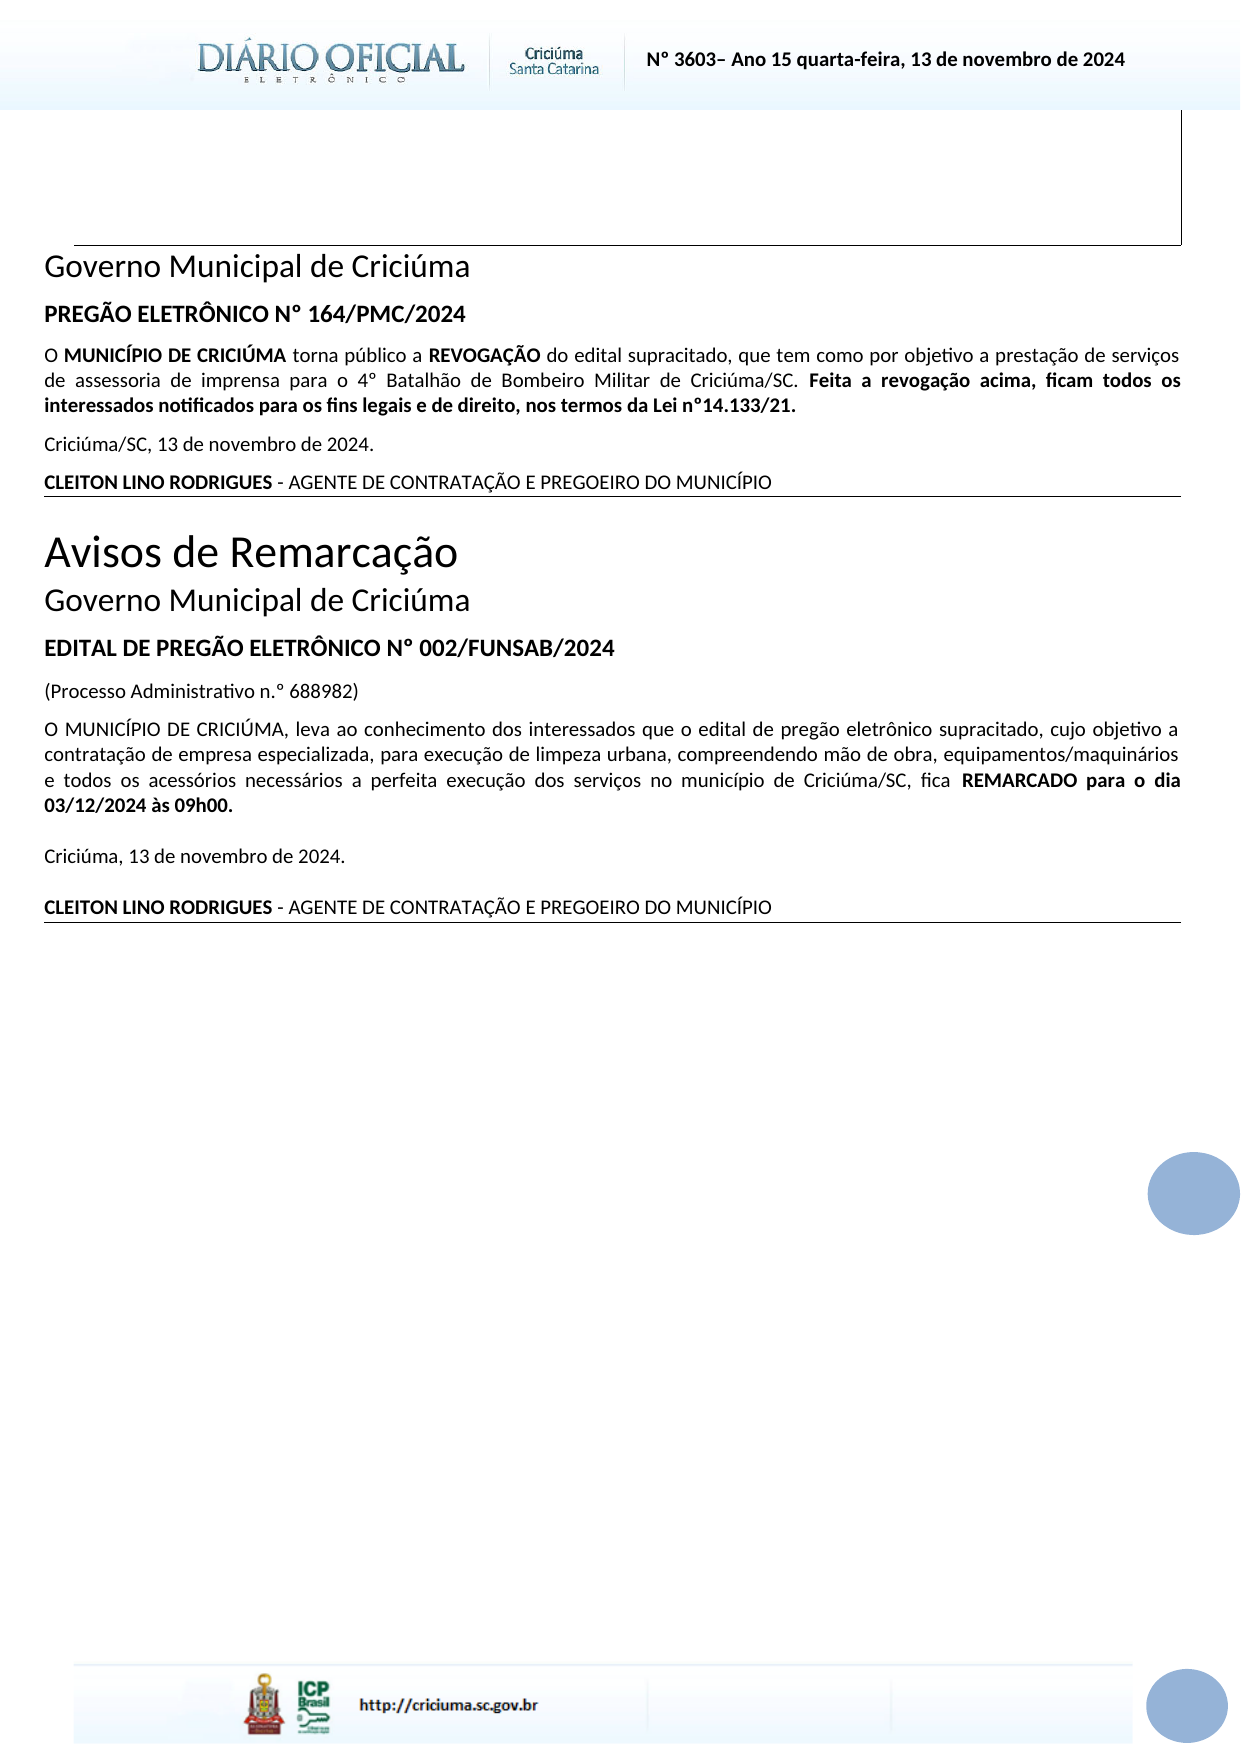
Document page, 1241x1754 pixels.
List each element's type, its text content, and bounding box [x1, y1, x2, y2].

text EDITAL DE PREGÃO ELETRÔNICO Nº 002/FUNSAB/2024 [44, 632, 1181, 663]
text Avisos de Remarcação [44, 523, 1181, 579]
text Criciúma/SC, 13 de novembro de 2024. [44, 431, 1181, 456]
text O MUNICÍPIO DE CRICIÚMA, leva ao conhecimento dos interessados que o edital de pregão eletrônico supracitado, cujo objetivo a contratação de empresa especializada, para execução de limpeza urbana, compreendendo mão de obra, equipamentos/maquinários e todos os acessórios necessários a perfeita execução dos serviços no município de Criciúma/SC, fica REMARCADO para o dia 03/12/2024 às 09h00. [44, 716, 1181, 818]
text Criciúma, 13 de novembro de 2024. [44, 843, 1181, 869]
text PREGÃO ELETRÔNICO Nº 164/PMC/2024 [44, 299, 1181, 329]
text CLEITON LINO RODRIGUES - AGENTE DE CONTRATAÇÃO E PREGOEIRO DO MUNICÍPIO [44, 469, 1181, 496]
text O MUNICÍPIO DE CRICIÚMA torna público a REVOGAÇÃO do edital supracitado, que tem como por objetivo a prestação de serviços de assessoria de imprensa para o 4º Batalhão de Bombeiro Militar de Criciúma/SC. Feita a revogação acima, ficam todos os interessados notificados para os fins legais e de direito, nos termos da Lei nº14.133/21. [44, 342, 1181, 418]
text Governo Municipal de Criciúma [44, 245, 1181, 286]
text (Processo Administrativo n.º 688982) [44, 678, 1181, 703]
text Governo Municipal de Criciúma [44, 579, 1181, 619]
text CLEITON LINO RODRIGUES - AGENTE DE CONTRATAÇÃO E PREGOEIRO DO MUNICÍPIO [44, 894, 1181, 922]
